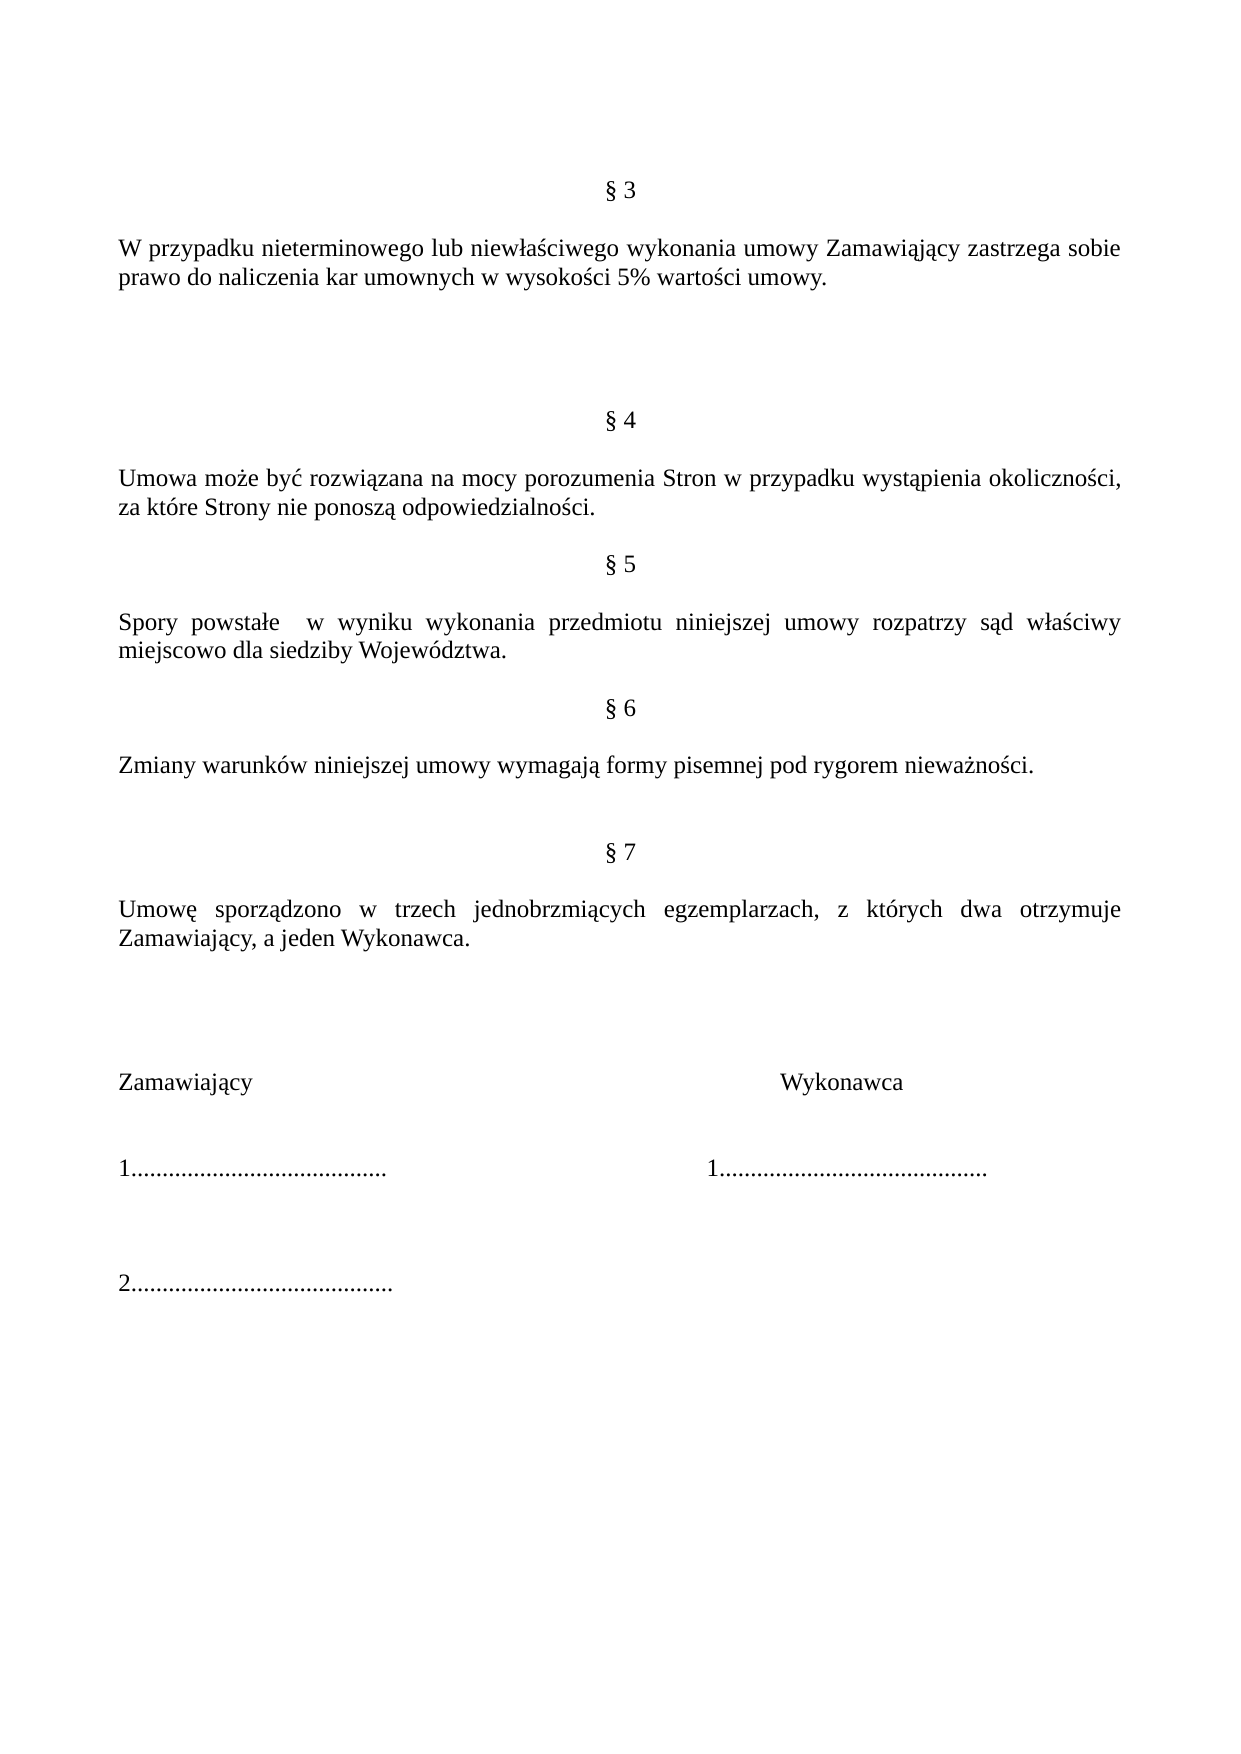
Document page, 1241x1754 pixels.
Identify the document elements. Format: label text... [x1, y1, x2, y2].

text W przypadku nieterminowego lub niewłaściwego wykonania umowy Zamawiąjący zastrzega sobie prawo do naliczenia kar umownych w wysokości 5% wartości umowy. [118, 233, 1122, 291]
text 1......................................... 1........................................... [118, 1153, 1122, 1182]
text Zmiany warunków niniejszej umowy wymagają formy pisemnej pod rygorem nieważności. [118, 751, 1122, 779]
text § 5 [118, 549, 1122, 578]
text § 7 [118, 837, 1122, 866]
text Umowa może być rozwiązana na mocy porozumenia Stron w przypadku wystąpienia okoliczności, za które Strony nie ponoszą odpowiedzialności. [118, 463, 1122, 521]
text § 3 [118, 176, 1122, 204]
text 2.......................................... [118, 1268, 1122, 1297]
text § 6 [118, 693, 1122, 722]
text Umowę sporządzono w trzech jednobrzmiących egzemplarzach, z których dwa otrzymuje Zamawiający, a jeden Wykonawca. [118, 894, 1122, 952]
text Spory powstałe w wyniku wykonania przedmiotu niniejszej umowy rozpatrzy sąd właściwy miejscowo dla siedziby Województwa. [118, 607, 1122, 664]
text § 4 [118, 406, 1122, 434]
text Zamawiający Wykonawca [118, 1067, 1122, 1096]
